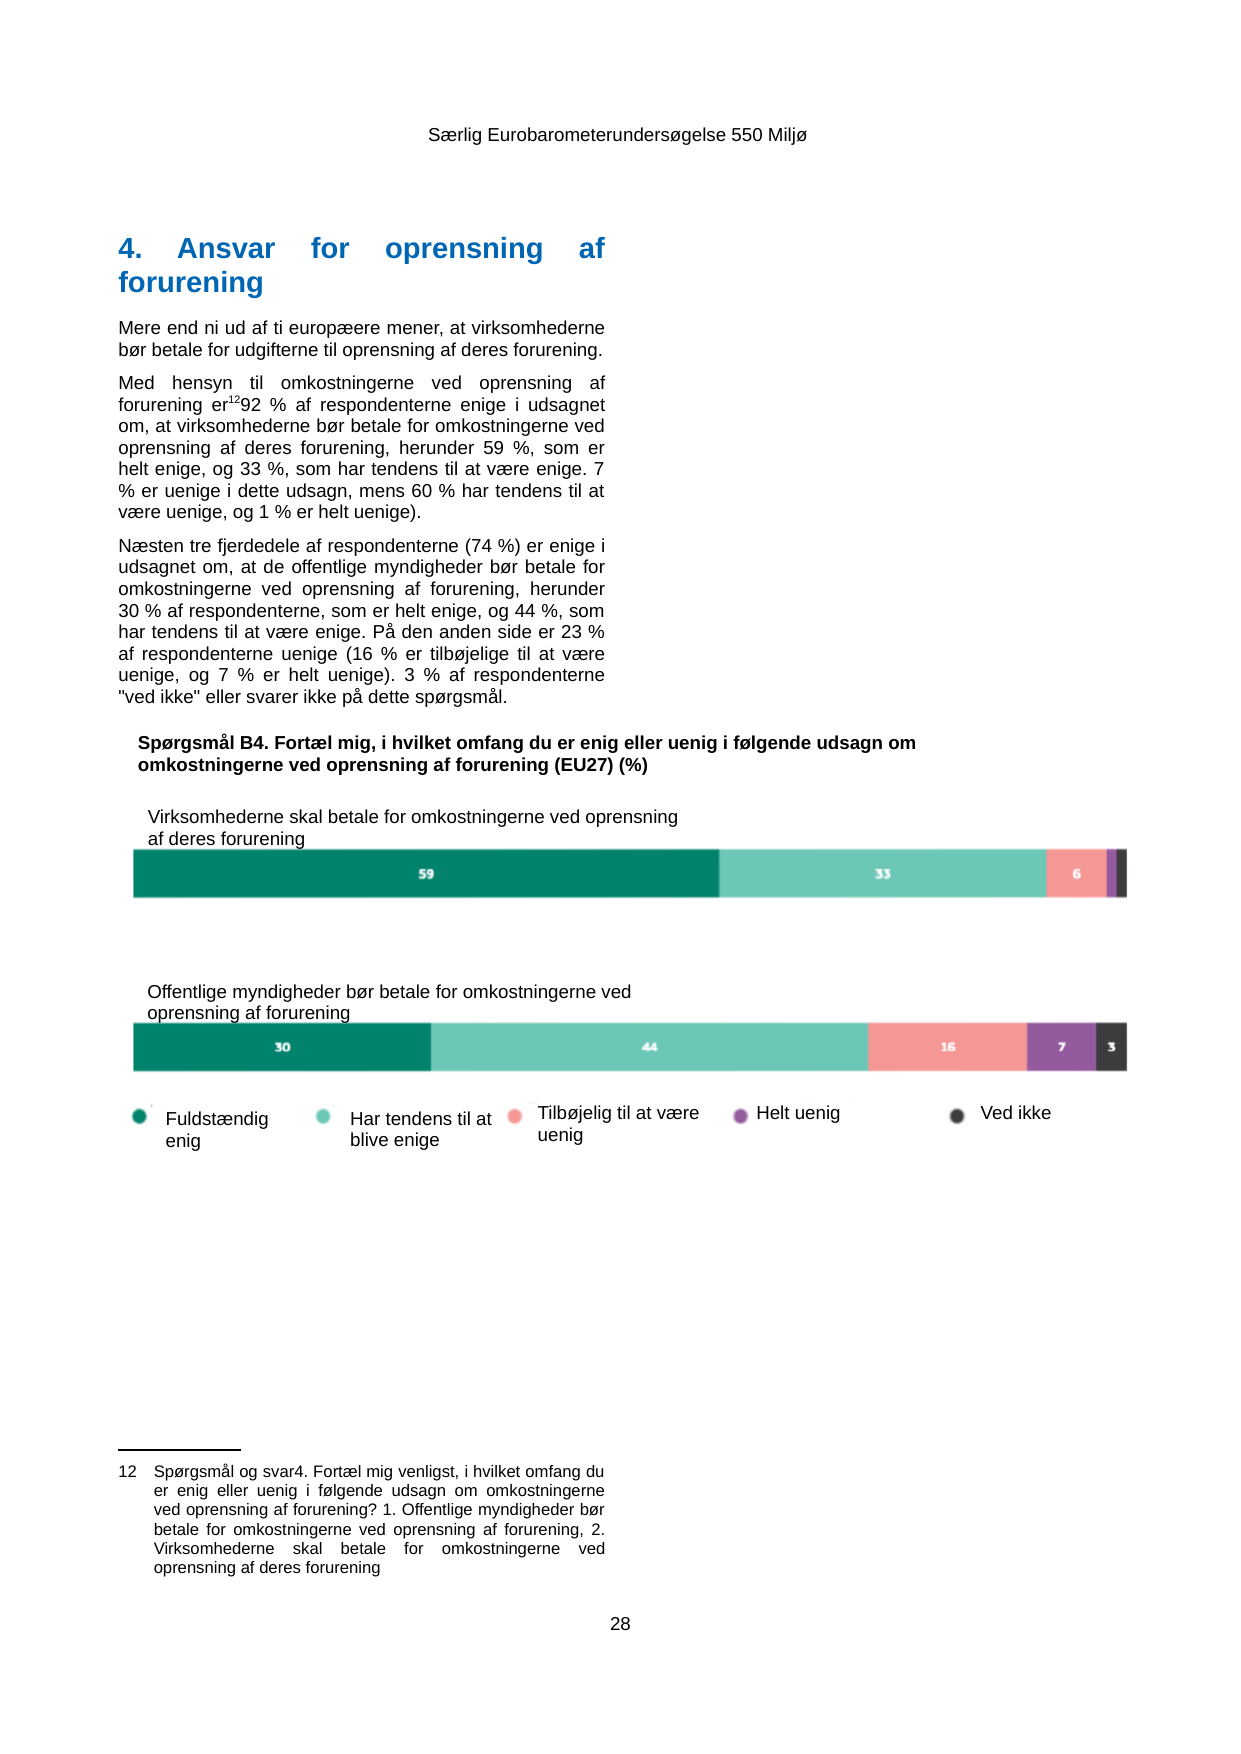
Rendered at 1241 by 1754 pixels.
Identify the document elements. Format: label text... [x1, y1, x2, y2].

subtitle 4. Ansvar for oprensning af forurening [118, 231, 605, 298]
picture [121, 830, 1132, 1090]
text Næsten tre fjerdedele af respondenterne (74 %) er enige i udsagnet om, at de offentlige myndigheder bør betale for omkostningerne ved oprensning af forurening, herunder 30 % af respondenterne, som er helt enige, og 44 %, som har tendens til at være enige. På den anden side er 23 % af respondenterne uenige (16 % er tilbøjelige til at være uenige, og 7 % er helt uenige). 3 % af respondenterne "ved ikke" eller svarer ikke på dette spørgsmål. [118, 535, 605, 707]
text Mere end ni ud af ti europæere mener, at virksomhederne bør betale for udgifterne til oprensning af deres forurening. [118, 317, 605, 360]
text Spørgsmål og svar4. Fortæl mig venligst, i hvilket omfang du er enig eller uenig i følgende udsagn om omkostningerne ved oprensning af forurening? 1. Offentlige myndigheder bør betale for omkostningerne ved oprensning af forurening, 2. Virksomhederne skal betale for omkostningerne ved oprensning af deres forurening [118, 1462, 605, 1577]
picture [121, 1094, 966, 1131]
text Med hensyn til omkostningerne ved oprensning af forurening er92 % af respondenterne enige i udsagnet om, at virksomhederne bør betale for omkostningerne ved oprensning af deres forurening, herunder 59 %, som er helt enige, og 33 %, som har tendens til at være enige. 7 % er uenige i dette udsagn, mens 60 % har tendens til at være uenige, og 1 % er helt uenige). [118, 372, 605, 523]
